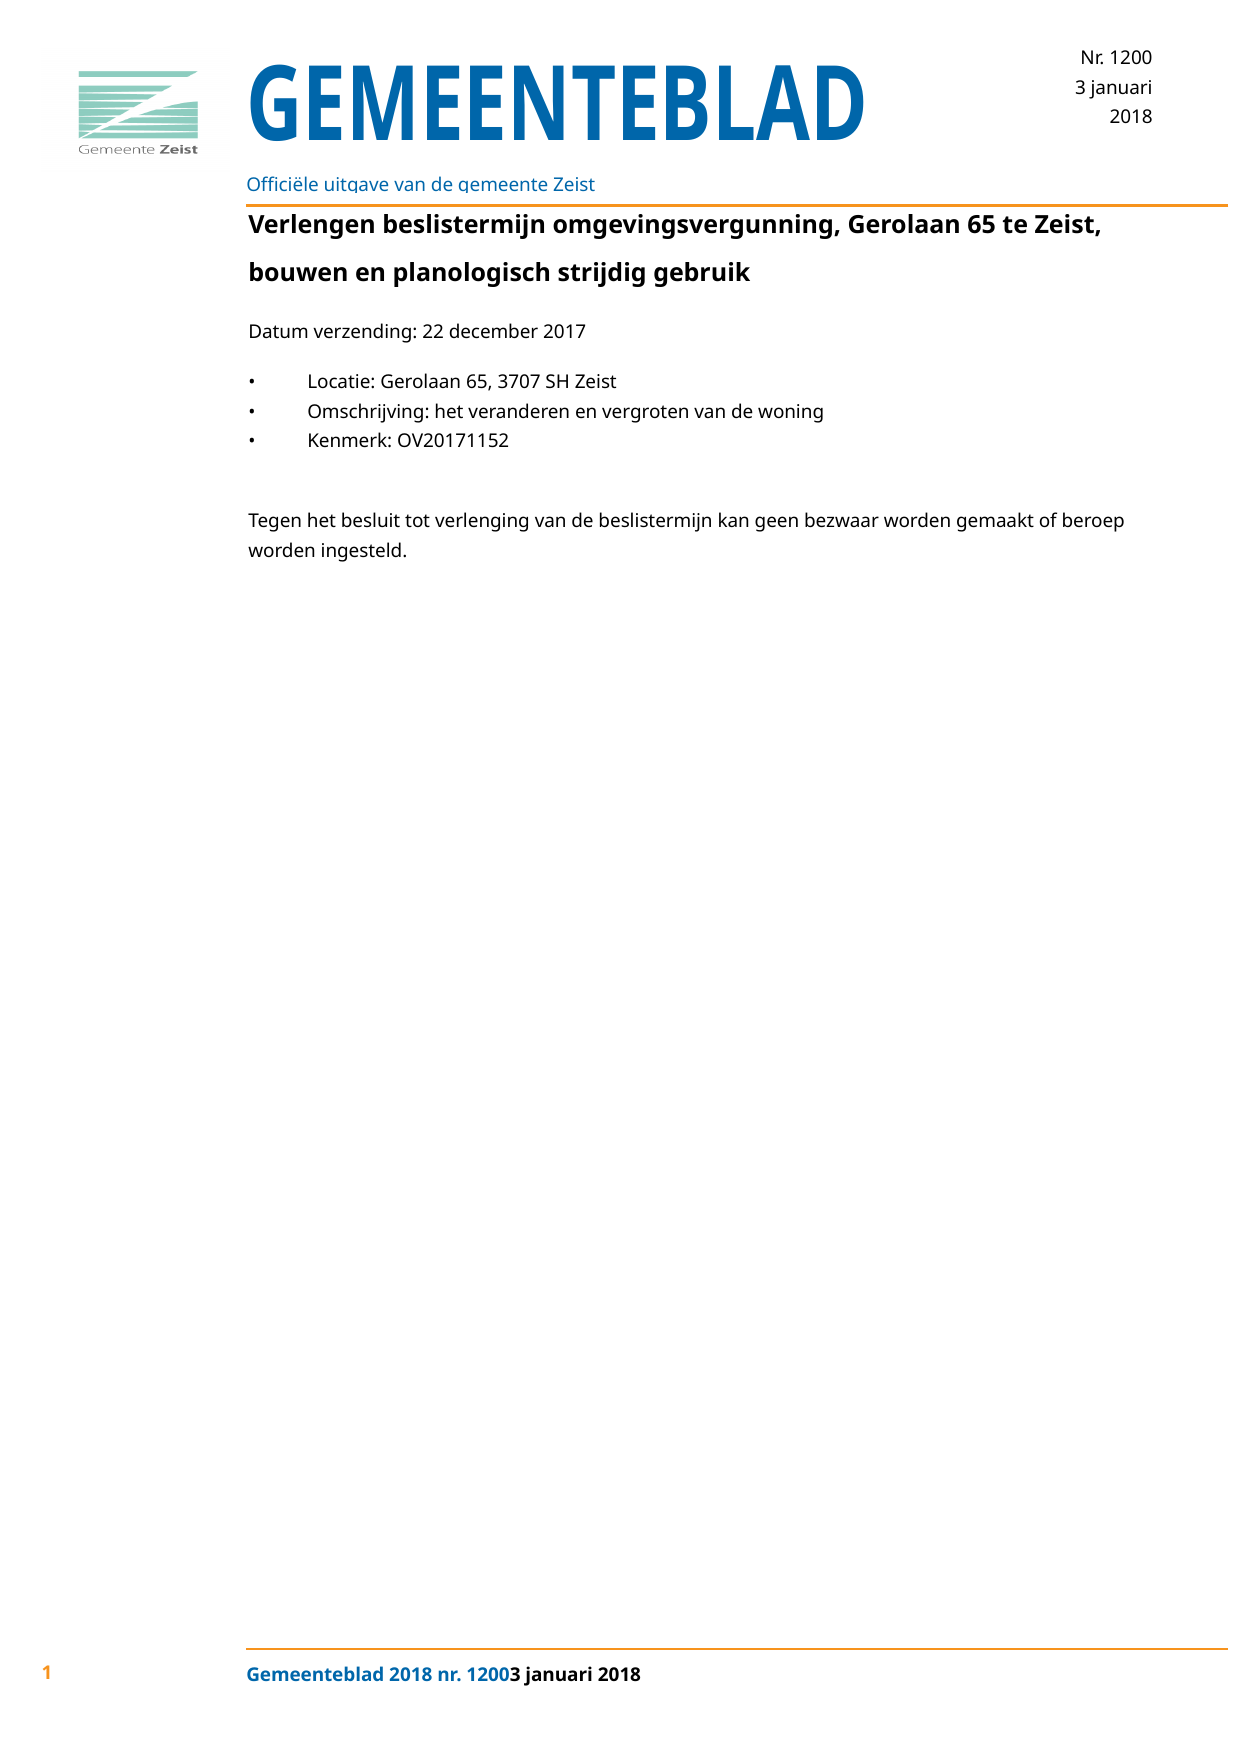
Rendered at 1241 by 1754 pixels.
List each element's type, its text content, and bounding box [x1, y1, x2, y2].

text Tegen het besluit tot verlenging van de beslistermijn kan geen bezwaar worden gemaakt of beroep worden ingesteld. [248, 507, 1152, 563]
list Kenmerk: OV20171152 [248, 427, 1152, 453]
list Locatie: Gerolaan 65, 3707 SH Zeist [248, 368, 1152, 394]
picture [41, 47, 231, 172]
text Verlengen beslistermijn omgevingsvergunning, Gerolaan 65 te Zeist, bouwen en planologisch strijdig gebruik [248, 207, 1152, 288]
text Datum verzending: 22 december 2017 [248, 318, 1152, 344]
list Omschrijving: het veranderen en vergroten van de woning [248, 398, 1152, 424]
